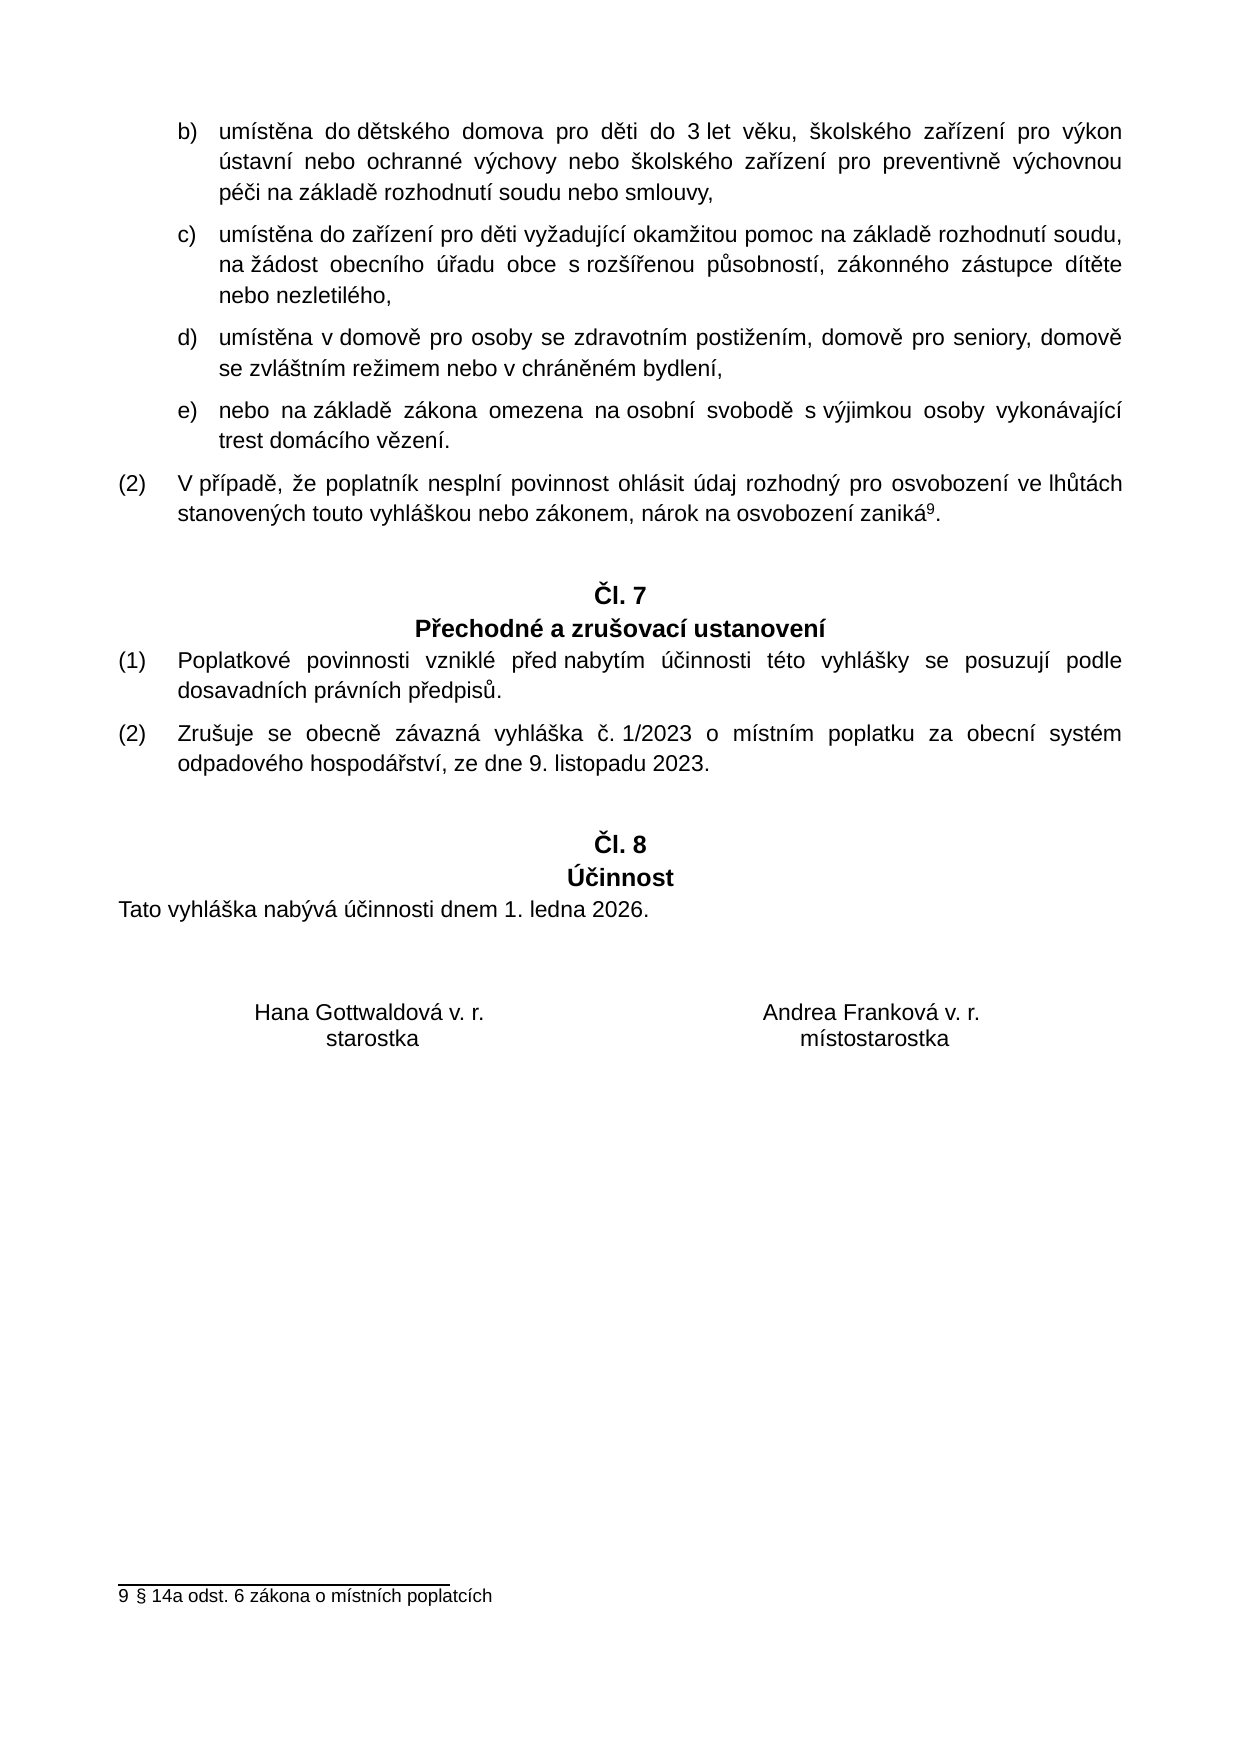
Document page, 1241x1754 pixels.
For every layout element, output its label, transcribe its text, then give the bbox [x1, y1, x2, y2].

table_header Andrea Franková v. r. místostarostka [620, 939, 1122, 1057]
list nebo na základě zákona omezena na osobní svobodě s výjimkou osoby vykonávající trest domácího vězení. [177, 397, 1122, 454]
list umístěna do dětského domova pro děti do 3 let věku, školského zařízení pro výkon ústavní nebo ochranné výchovy nebo školského zařízení pro preventivně výchovnou péči na základě rozhodnutí soudu nebo smlouvy, [177, 118, 1122, 205]
subtitle Čl. 8 Účinnost [118, 830, 1122, 892]
table_cell [620, 1057, 1122, 1175]
list umístěna do zařízení pro děti vyžadující okamžitou pomoc na základě rozhodnutí soudu, na žádost obecního úřadu obce s rozšířenou působností, zákonného zástupce dítěte nebo nezletilého, [177, 221, 1122, 308]
text Tato vyhláška nabývá účinnosti dnem 1. ledna 2026. [118, 896, 1122, 922]
table_header Hana Gottwaldová v. r. starostka [118, 939, 620, 1057]
list umístěna v domově pro osoby se zdravotním postižením, domově pro seniory, domově se zvláštním režimem nebo v chráněném bydlení, [177, 324, 1122, 381]
list V případě, že poplatník nesplní povinnost ohlásit údaj rozhodný pro osvobození ve lhůtách stanovených touto vyhláškou nebo zákonem, nárok na osvobození zaniká. [118, 470, 1122, 527]
list Poplatkové povinnosti vzniklé před nabytím účinnosti této vyhlášky se posuzují podle dosavadních právních předpisů. [118, 647, 1122, 703]
table_cell [118, 1057, 620, 1175]
list Zrušuje se obecně závazná vyhláška č. 1/2023 o místním poplatku za obecní systém odpadového hospodářství, ze dne 9. listopadu 2023. [118, 719, 1122, 776]
subtitle Čl. 7 Přechodné a zrušovací ustanovení [118, 581, 1122, 642]
list § 14a odst. 6 zákona o místních poplatcích [118, 1585, 1122, 1607]
